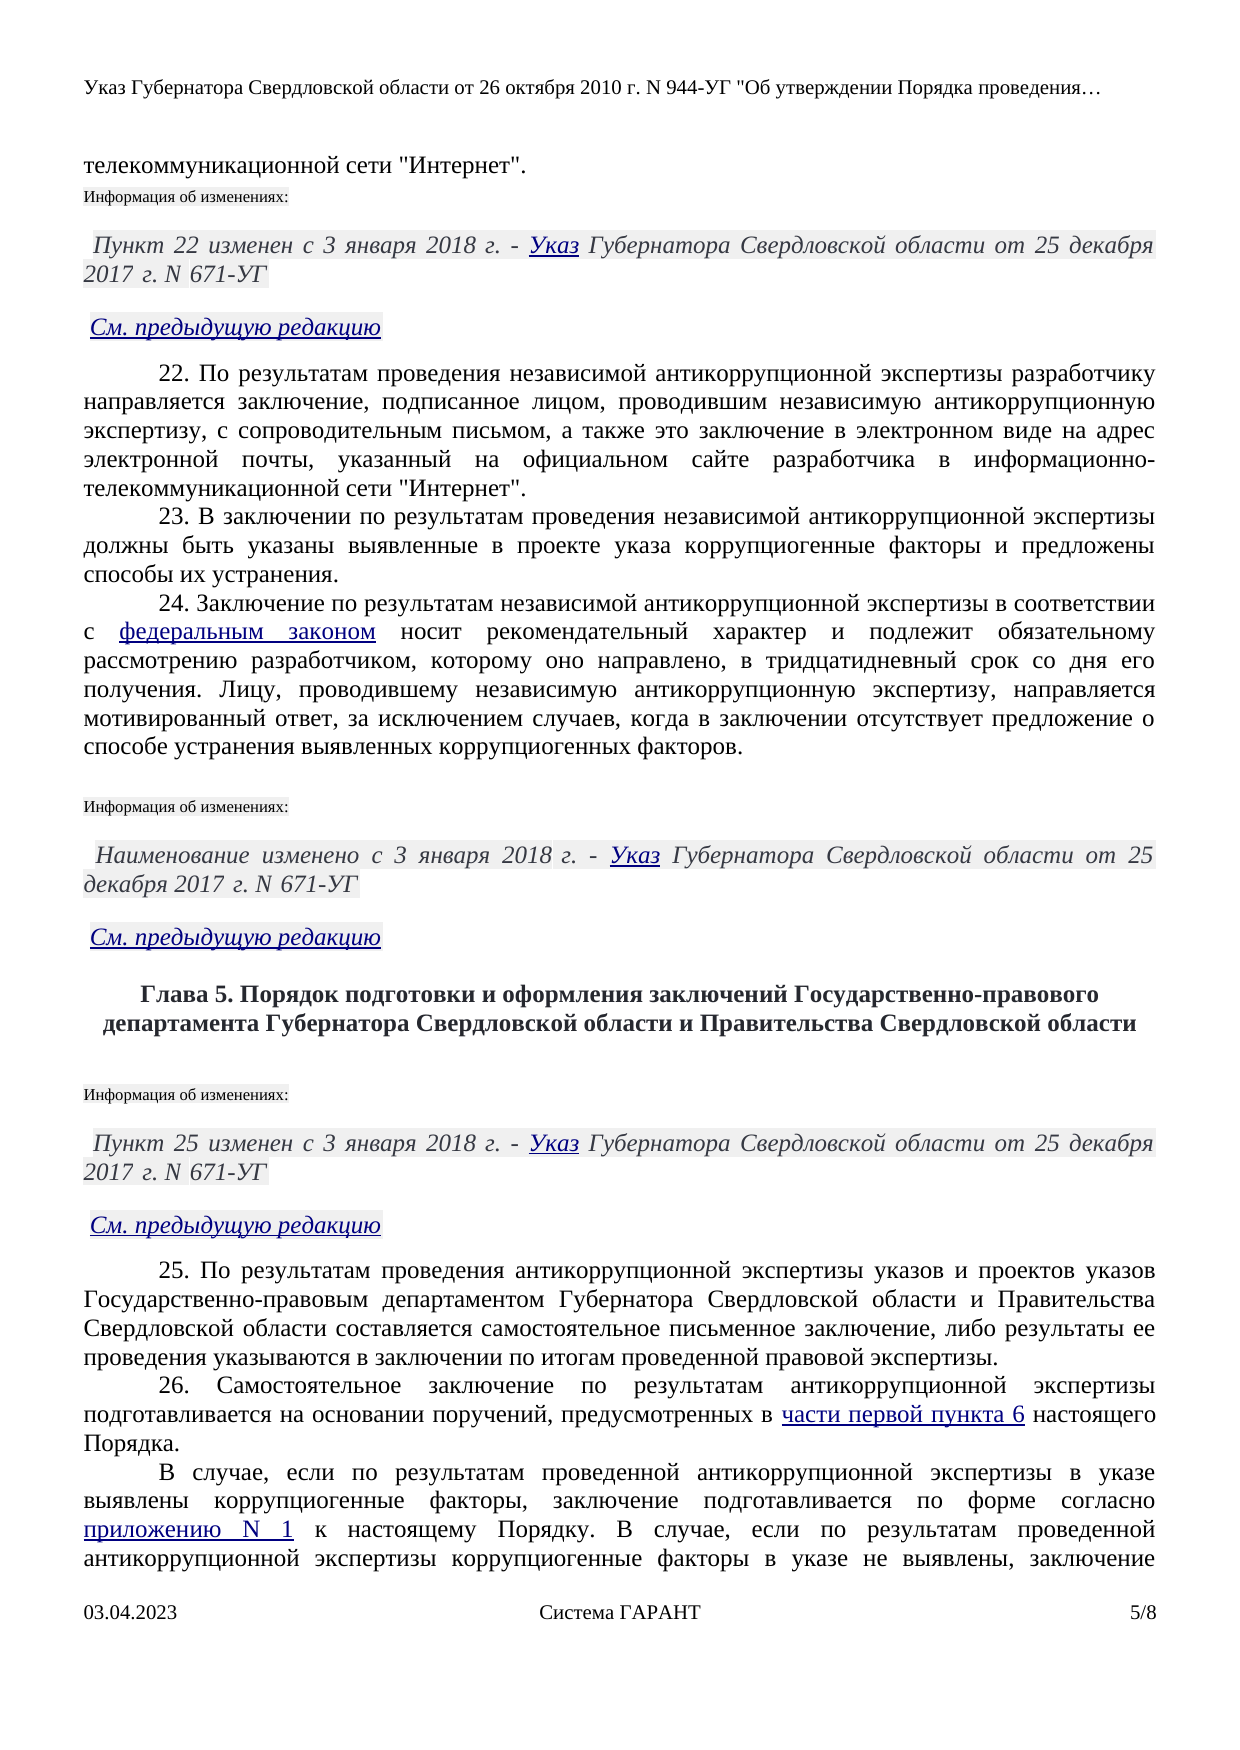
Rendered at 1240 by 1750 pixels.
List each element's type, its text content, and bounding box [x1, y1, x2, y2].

text Информация об изменениях: [83, 797, 1156, 816]
text 24. Заключение по результатам независимой антикоррупционной экспертизы в соответствии с федеральным законом носит рекомендательный характер и подлежит обязательному рассмотрению разработчиком, которому оно направлено, в тридцатидневный срок со дня его получения. Лицу, проводившему независимую антикоррупционную экспертизу, направляется мотивированный ответ, за исключением случаев, когда в заключении отсутствует предложение о способе устранения выявленных коррупциогенных факторов. [83, 588, 1156, 760]
text В случае, если по результатам проведенной антикоррупционной экспертизы в указе выявлены коррупциогенные факторы, заключение подготавливается по форме согласно приложению N 1 к настоящему Порядку. В случае, если по результатам проведенной антикоррупционной экспертизы коррупциогенные факторы в указе не выявлены, заключение [83, 1457, 1156, 1572]
text Информация об изменениях: [83, 187, 1156, 206]
text 25. По результатам проведения антикоррупционной экспертизы указов и проектов указов Государственно-правовым департаментом Губернатора Свердловской области и Правительства Свердловской области составляется самостоятельное письменное заключение, либо результаты ее проведения указываются в заключении по итогам проведенной правовой экспертизы. [83, 1255, 1156, 1370]
text См. предыдущую редакцию [83, 312, 1156, 341]
text Пункт 25 изменен с 3 января 2018 г. - Указ Губернатора Свердловской области от 25 декабря 2017 г. N 671-УГ [83, 1128, 1156, 1185]
subtitle Глава 5. Порядок подготовки и оформления заключений Государственно-правового департамента Губернатора Свердловской области и Правительства Свердловской области [83, 979, 1156, 1036]
text 22. По результатам проведения независимой антикоррупционной экспертизы разработчику направляется заключение, подписанное лицом, проводившим независимую антикоррупционную экспертизу, с сопроводительным письмом, а также это заключение в электронном виде на адрес электронной почты, указанный на официальном сайте разработчика в информационно-телекоммуникационной сети "Интернет". [83, 358, 1156, 501]
text Информация об изменениях: [83, 1084, 1156, 1103]
text Пункт 22 изменен с 3 января 2018 г. - Указ Губернатора Свердловской области от 25 декабря 2017 г. N 671-УГ [83, 230, 1156, 288]
text Наименование изменено с 3 января 2018 г. - Указ Губернатора Свердловской области от 25 декабря 2017 г. N 671-УГ [83, 840, 1156, 898]
text телекоммуникационной сети "Интернет". [83, 150, 1156, 179]
text См. предыдущую редакцию [83, 1210, 1156, 1239]
text 23. В заключении по результатам проведения независимой антикоррупционной экспертизы должны быть указаны выявленные в проекте указа коррупциогенные факторы и предложены способы их устранения. [83, 501, 1156, 588]
text См. предыдущую редакцию [83, 922, 1156, 951]
text 26. Самостоятельное заключение по результатам антикоррупционной экспертизы подготавливается на основании поручений, предусмотренных в части первой пункта 6 настоящего Порядка. [83, 1370, 1156, 1457]
